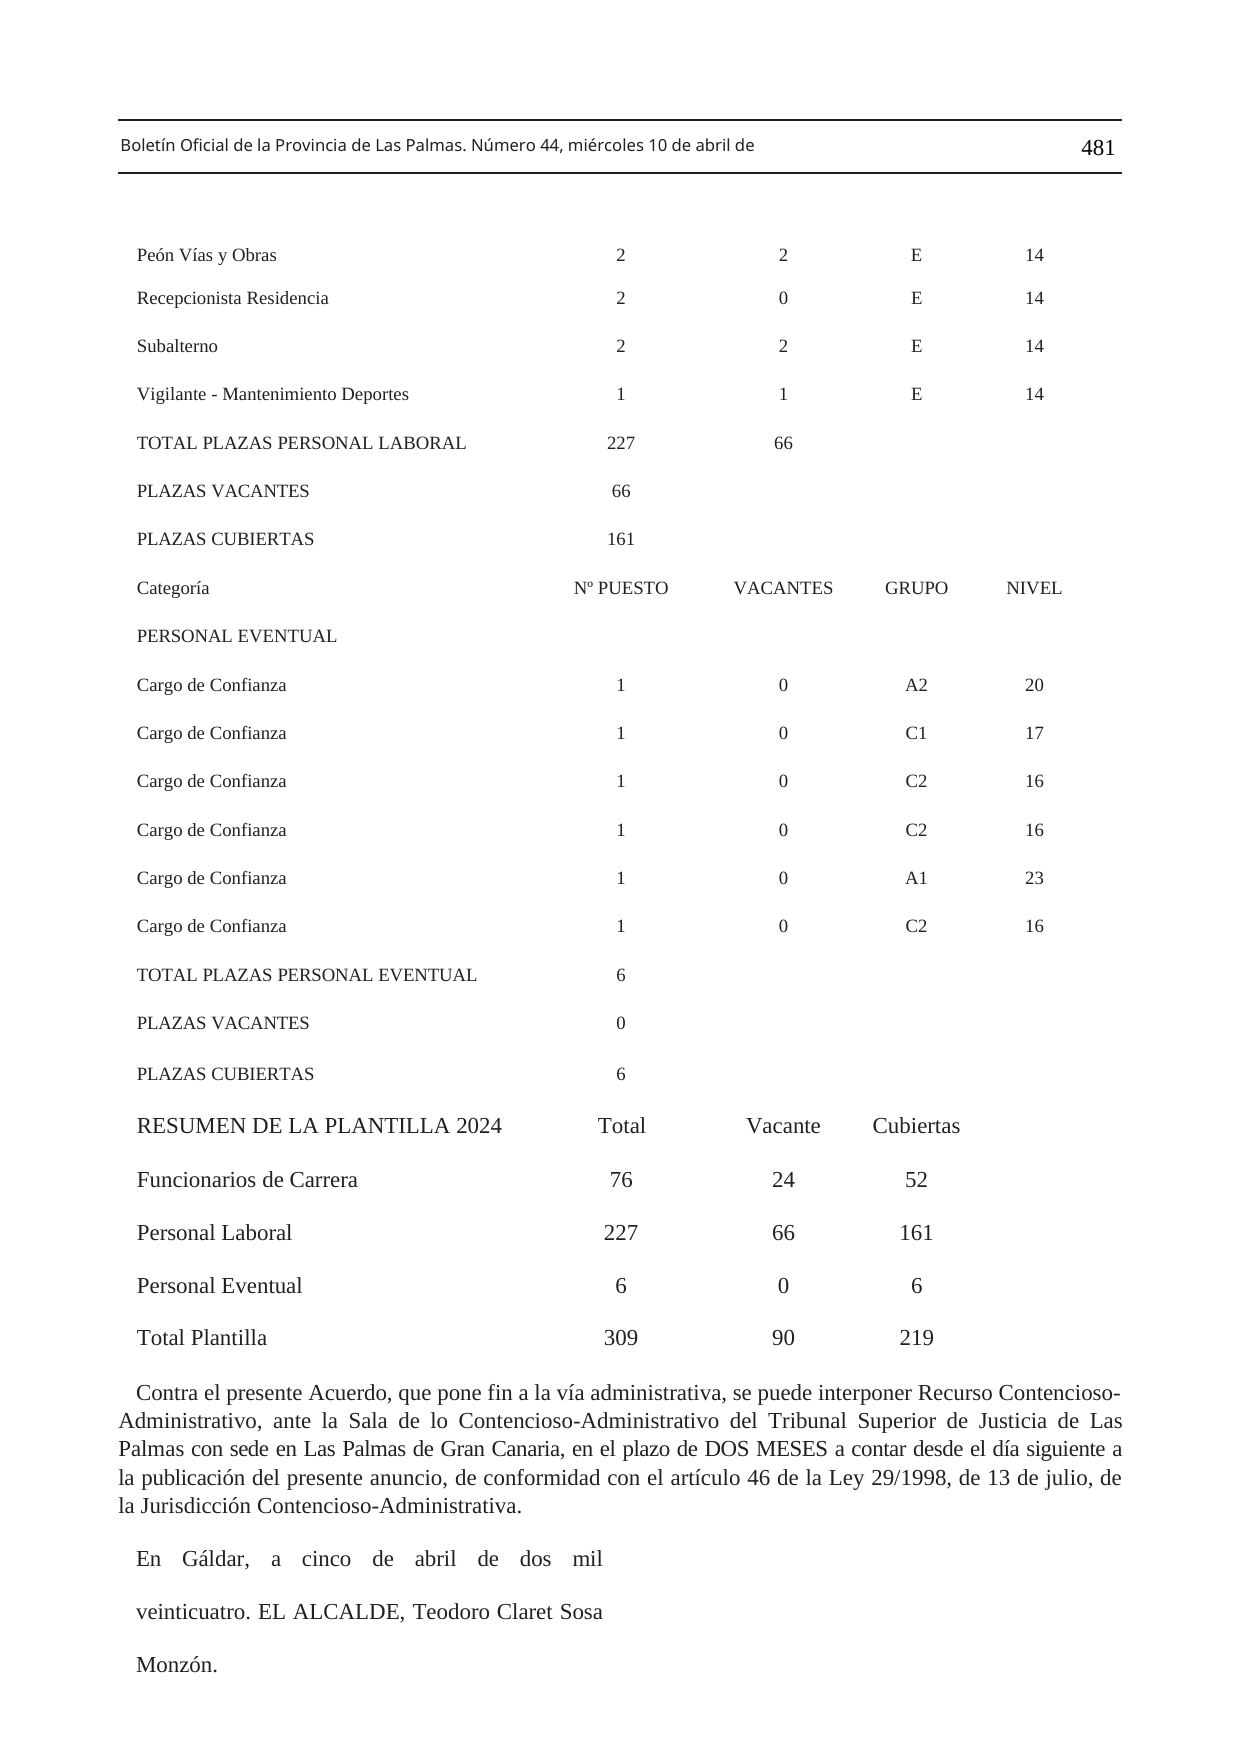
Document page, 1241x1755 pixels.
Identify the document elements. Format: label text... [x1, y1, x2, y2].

table_cell 16 [983, 805, 1068, 854]
table_cell GRUPO [852, 515, 983, 612]
table_cell Personal Laboral [131, 1206, 538, 1259]
table_cell VACANTES [702, 515, 852, 612]
table_cell [983, 1313, 1068, 1352]
table_cell 0 [702, 1260, 852, 1313]
table_cell 6 [538, 1260, 702, 1313]
table_cell [983, 1099, 1068, 1153]
table_cell A2 [852, 612, 983, 709]
table_cell 1 [538, 370, 702, 418]
table_cell 219 [852, 1313, 983, 1352]
table_cell C2 [852, 757, 983, 805]
table_cell Subalterno [131, 322, 538, 370]
table_cell 0 [702, 902, 852, 950]
table_cell [983, 1049, 1068, 1099]
table_cell 17 [983, 709, 1068, 757]
table_cell 0 [538, 999, 702, 1048]
table_cell [852, 419, 983, 467]
table_cell Cargo de Confianza [131, 854, 538, 902]
table_cell Personal Eventual [131, 1260, 538, 1313]
table_cell [852, 1049, 983, 1099]
table_cell 14 [983, 276, 1068, 322]
table_cell PLAZAS VACANTES [131, 467, 538, 515]
table_cell 1 [538, 902, 702, 950]
table_cell C2 [852, 902, 983, 950]
text Contra el presente Acuerdo, que pone fin a la vía administrativa, se puede interponer Recurso Contencioso- Administrativo, ante la Sala de lo Contencioso-Administrativo del Tribunal Superior de Justicia de Las Palmas con sede en Las Palmas de Gran Canaria, en el plazo de DOS MESES a contar desde el día siguiente a la publicación del presente anuncio, de conformidad con el artículo 46 de la Ley 29/1998, de 13 de julio, de la Jurisdicción Contencioso-Administrativa. [118, 1379, 1123, 1518]
table_cell Cargo de Confianza [131, 709, 538, 757]
table_cell 23 [983, 854, 1068, 902]
table_cell 52 [852, 1153, 983, 1206]
table_cell 1 [538, 757, 702, 805]
table_cell 20 [983, 612, 1068, 709]
table_cell [983, 999, 1068, 1048]
table_header E [852, 245, 983, 276]
table_cell TOTAL PLAZAS PERSONAL EVENTUAL [131, 950, 538, 999]
table_cell [983, 1206, 1068, 1259]
table_cell TOTAL PLAZAS PERSONAL LABORAL [131, 419, 538, 467]
table_cell Cargo de Confianza [131, 805, 538, 854]
table_header 2 [538, 245, 702, 276]
table_cell [702, 467, 852, 515]
table_cell 0 [702, 276, 852, 322]
table_cell 14 [983, 322, 1068, 370]
table_cell [983, 419, 1068, 467]
table_cell 161 [852, 1206, 983, 1259]
table_cell Vigilante - Mantenimiento Deportes [131, 370, 538, 418]
table_cell 66 [702, 1206, 852, 1259]
table_header 14 [983, 245, 1068, 276]
table_cell 161 Nº PUESTO [538, 515, 702, 612]
table_cell C2 [852, 805, 983, 854]
table_cell [983, 1260, 1068, 1313]
table_cell [983, 950, 1068, 999]
table_cell Recepcionista Residencia [131, 276, 538, 322]
table_cell 1 [538, 805, 702, 854]
table_cell 16 [983, 902, 1068, 950]
table_cell 1 [702, 370, 852, 418]
table_cell 16 [983, 757, 1068, 805]
table_cell PLAZAS CUBIERTAS Categoría [131, 515, 538, 612]
table_cell 6 [852, 1260, 983, 1313]
table_cell RESUMEN DE LA PLANTILLA 2024 [131, 1099, 538, 1153]
table_cell 24 [702, 1153, 852, 1206]
table_cell Cargo de Confianza [131, 757, 538, 805]
table_cell [852, 999, 983, 1048]
table_cell 227 [538, 419, 702, 467]
table_cell Total Plantilla [131, 1313, 538, 1352]
table_cell 6 [538, 950, 702, 999]
table_cell Cubiertas [852, 1099, 983, 1153]
table_cell Funcionarios de Carrera [131, 1153, 538, 1206]
table_cell 2 [702, 322, 852, 370]
table_cell E [852, 276, 983, 322]
table_cell [983, 1153, 1068, 1206]
table_cell 66 [702, 419, 852, 467]
table_cell [852, 950, 983, 999]
table_cell 1 [538, 709, 702, 757]
table_cell NIVEL [983, 515, 1068, 612]
table_cell 0 [702, 757, 852, 805]
table_cell [983, 467, 1068, 515]
table_cell [702, 1049, 852, 1099]
table_cell 309 [538, 1313, 702, 1352]
table_cell PLAZAS VACANTES [131, 999, 538, 1048]
table_cell 0 [702, 805, 852, 854]
table_cell [702, 950, 852, 999]
table_cell E [852, 370, 983, 418]
table_header Peón Vías y Obras [131, 245, 538, 276]
table_cell 0 [702, 854, 852, 902]
table_cell Cargo de Confianza [131, 902, 538, 950]
table_cell 0 [702, 612, 852, 709]
table_header 2 [702, 245, 852, 276]
text En Gáldar, a cinco de abril de dos mil veinticuatro. EL ALCALDE, Teodoro Claret Sosa Monzón. [136, 1545, 603, 1677]
table_cell [852, 467, 983, 515]
table_cell 6 [538, 1049, 702, 1099]
table_cell E [852, 322, 983, 370]
table_cell Vacante [702, 1099, 852, 1153]
table_cell A1 [852, 854, 983, 902]
table_cell 0 [702, 709, 852, 757]
table_cell Total [538, 1099, 702, 1153]
table_cell PLAZAS CUBIERTAS [131, 1049, 538, 1099]
table_cell 227 [538, 1206, 702, 1259]
table_cell 2 [538, 276, 702, 322]
table_cell 1 [538, 612, 702, 709]
table_cell 14 [983, 370, 1068, 418]
table_cell 90 [702, 1313, 852, 1352]
table_cell 66 [538, 467, 702, 515]
table_cell 1 [538, 854, 702, 902]
table_cell 2 [538, 322, 702, 370]
table_cell [702, 999, 852, 1048]
table_cell PERSONAL EVENTUAL Cargo de Confianza [131, 612, 538, 709]
table_cell 76 [538, 1153, 702, 1206]
table_cell C1 [852, 709, 983, 757]
